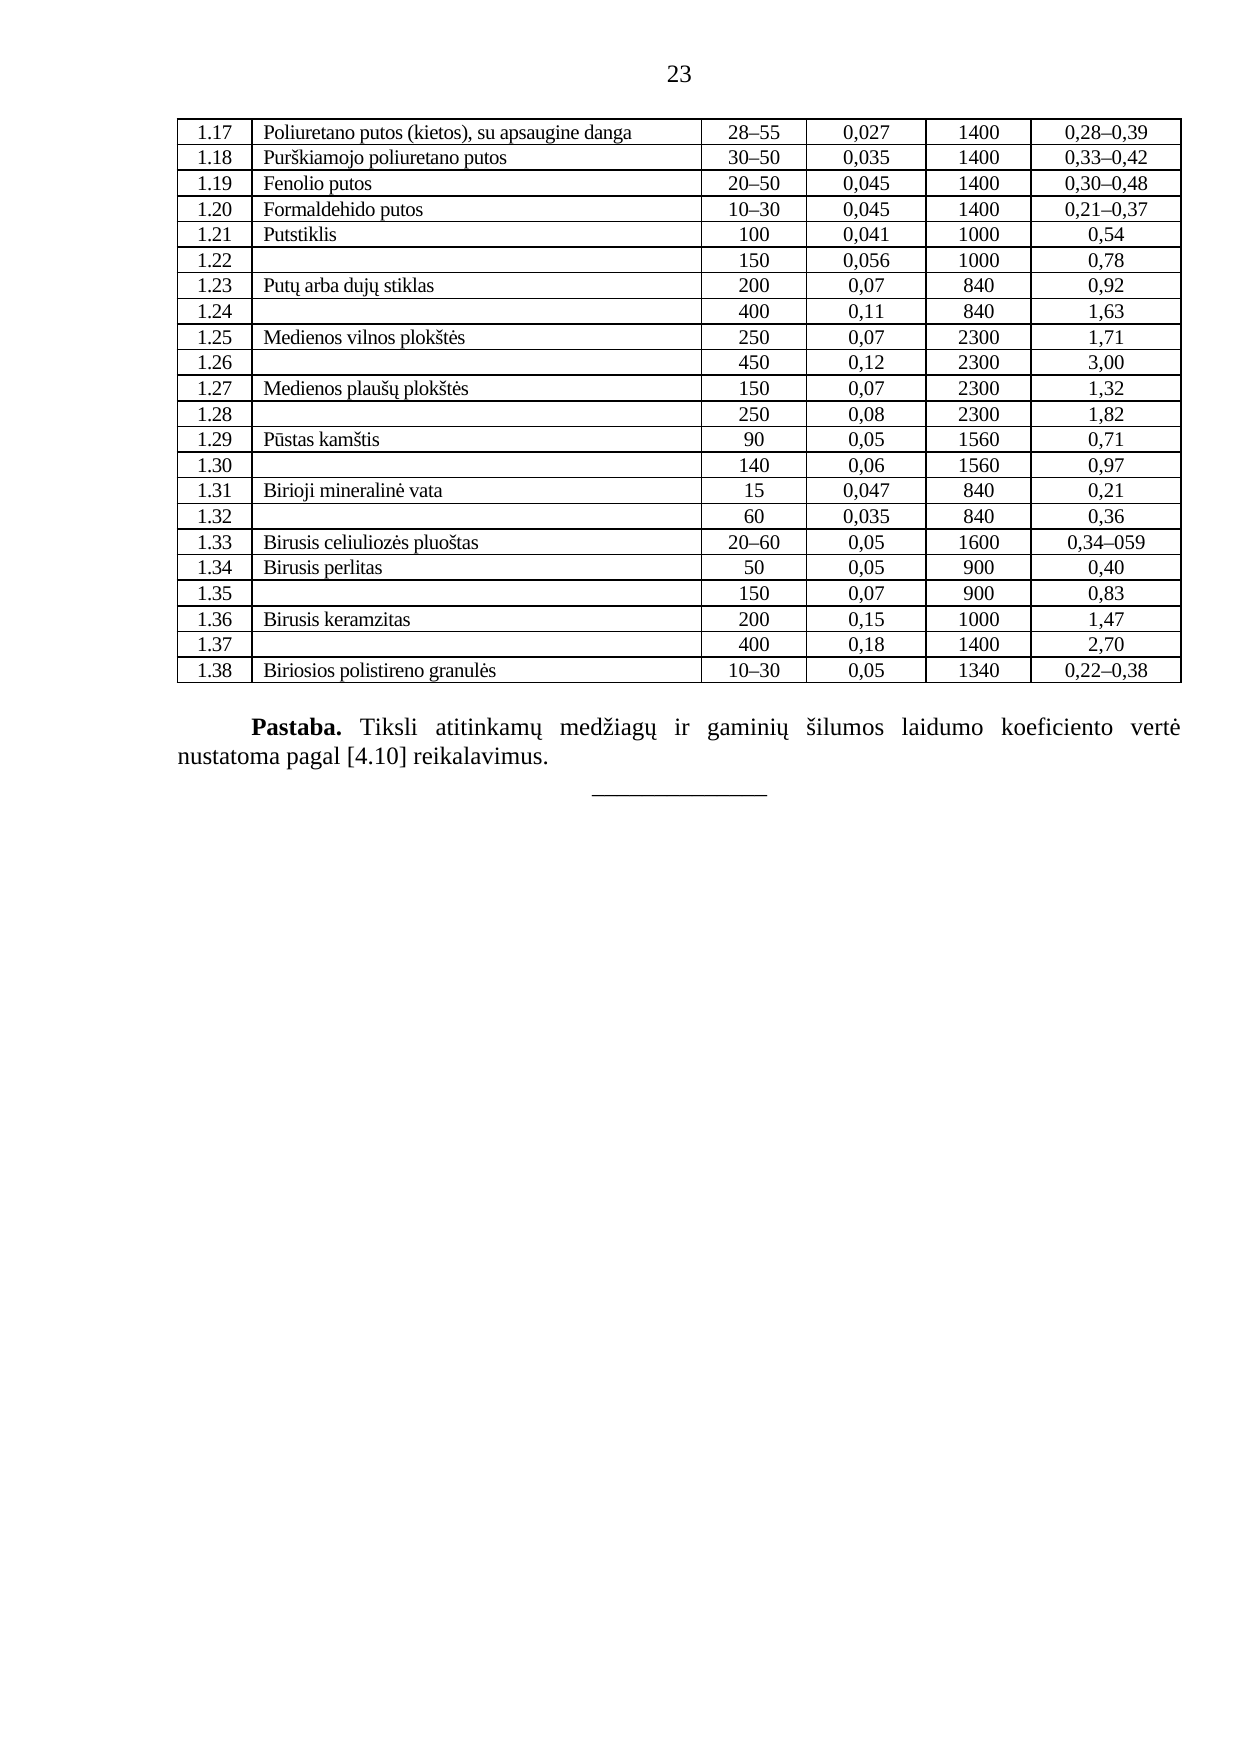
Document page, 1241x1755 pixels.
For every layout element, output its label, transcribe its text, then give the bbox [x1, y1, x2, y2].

table_cell 1000 [927, 222, 1030, 246]
table_cell 1.23 [178, 273, 251, 297]
table_cell 0,06 [807, 453, 925, 477]
table_cell 0,28–0,39 [1032, 120, 1180, 144]
table_cell 150 [702, 248, 806, 272]
table_cell 0,18 [807, 632, 925, 656]
table_cell 1400 [927, 171, 1030, 195]
table_cell 3,00 [1032, 350, 1180, 374]
table_cell 1.32 [178, 504, 251, 528]
table_cell 1.24 [178, 299, 251, 323]
table_cell [253, 350, 701, 374]
table_cell 0,92 [1032, 273, 1180, 297]
table_cell 0,045 [807, 171, 925, 195]
table_cell 1.17 [178, 120, 251, 144]
table_cell 0,30–0,48 [1032, 171, 1180, 195]
table_cell 1,63 [1032, 299, 1180, 323]
table_cell 400 [702, 299, 806, 323]
table_cell 0,05 [807, 530, 925, 554]
table_cell 1.34 [178, 555, 251, 579]
table_cell 0,07 [807, 325, 925, 349]
table_cell 900 [927, 555, 1030, 579]
table_cell 0,027 [807, 120, 925, 144]
table_cell 0,97 [1032, 453, 1180, 477]
table_cell [253, 402, 701, 426]
table_cell 1.20 [178, 197, 251, 221]
table_cell 0,05 [807, 427, 925, 451]
table_cell 30–50 [702, 145, 806, 169]
table_cell 0,83 [1032, 581, 1180, 605]
table_cell 400 [702, 632, 806, 656]
table_cell 20–50 [702, 171, 806, 195]
table_cell 2300 [927, 376, 1030, 400]
table_cell 1.37 [178, 632, 251, 656]
table_cell 1000 [927, 248, 1030, 272]
table_cell 0,07 [807, 581, 925, 605]
table_cell 2,70 [1032, 632, 1180, 656]
table_cell 140 [702, 453, 806, 477]
table_cell 0,15 [807, 607, 925, 631]
table_cell Pūstas kamštis [253, 427, 701, 451]
table_cell Putstiklis [253, 222, 701, 246]
table_cell 1.27 [178, 376, 251, 400]
table_cell 0,07 [807, 273, 925, 297]
table_cell 450 [702, 350, 806, 374]
table_cell 250 [702, 402, 806, 426]
table_cell Fenolio putos [253, 171, 701, 195]
table_cell 10–30 [702, 197, 806, 221]
table_cell 1,32 [1032, 376, 1180, 400]
table_cell 1.35 [178, 581, 251, 605]
table_cell [253, 453, 701, 477]
table_cell 1340 [927, 658, 1030, 682]
table_cell Birusis perlitas [253, 555, 701, 579]
table_cell 0,05 [807, 555, 925, 579]
table_cell 1.28 [178, 402, 251, 426]
table_cell 0,21 [1032, 478, 1180, 502]
table_cell 840 [927, 504, 1030, 528]
table_cell 0,22–0,38 [1032, 658, 1180, 682]
table_cell 50 [702, 555, 806, 579]
table_cell [253, 248, 701, 272]
table_cell 1400 [927, 632, 1030, 656]
table_cell 0,056 [807, 248, 925, 272]
table_cell 28–55 [702, 120, 806, 144]
table_cell 1000 [927, 607, 1030, 631]
table_cell 0,11 [807, 299, 925, 323]
table_cell 1400 [927, 120, 1030, 144]
table_cell 0,33–0,42 [1032, 145, 1180, 169]
table_cell 2300 [927, 402, 1030, 426]
table_cell Medienos plaušų plokštės [253, 376, 701, 400]
table_cell 0,07 [807, 376, 925, 400]
table_cell 1400 [927, 197, 1030, 221]
table_cell 200 [702, 273, 806, 297]
table_cell Poliuretano putos (kietos), su apsaugine danga [253, 120, 701, 144]
table_cell 840 [927, 478, 1030, 502]
table_cell 900 [927, 581, 1030, 605]
table_cell [253, 299, 701, 323]
table_cell 60 [702, 504, 806, 528]
table_cell 1.38 [178, 658, 251, 682]
table_cell 1600 [927, 530, 1030, 554]
table_cell 20–60 [702, 530, 806, 554]
table_cell 2300 [927, 325, 1030, 349]
table_cell 1.19 [178, 171, 251, 195]
table_cell 0,71 [1032, 427, 1180, 451]
text Pastaba. Tiksli atitinkamų medžiagų ir gaminių šilumos laidumo koeficiento vertė nustatoma pagal [4.10] reikalavimus. [177, 712, 1181, 770]
table_cell 1.33 [178, 530, 251, 554]
table_cell 150 [702, 581, 806, 605]
table_cell 0,047 [807, 478, 925, 502]
table_cell 1400 [927, 145, 1030, 169]
table_cell 0,36 [1032, 504, 1180, 528]
table_cell 0,05 [807, 658, 925, 682]
table_cell 1.31 [178, 478, 251, 502]
table_cell 0,21–0,37 [1032, 197, 1180, 221]
table_cell 1.26 [178, 350, 251, 374]
table_cell 1.25 [178, 325, 251, 349]
table_cell Formaldehido putos [253, 197, 701, 221]
table_cell 90 [702, 427, 806, 451]
table_cell Birusis keramzitas [253, 607, 701, 631]
table_cell 1560 [927, 427, 1030, 451]
text ______________ [177, 770, 1181, 798]
table_cell 1.22 [178, 248, 251, 272]
table_cell 0,54 [1032, 222, 1180, 246]
table_cell Purškiamojo poliuretano putos [253, 145, 701, 169]
table_cell 1560 [927, 453, 1030, 477]
table_cell 1.18 [178, 145, 251, 169]
table_cell 0,78 [1032, 248, 1180, 272]
table_cell [253, 632, 701, 656]
table_cell 2300 [927, 350, 1030, 374]
table_cell 100 [702, 222, 806, 246]
table_cell 15 [702, 478, 806, 502]
table_cell 0,08 [807, 402, 925, 426]
table_cell 250 [702, 325, 806, 349]
table_cell 0,045 [807, 197, 925, 221]
table_cell 1,71 [1032, 325, 1180, 349]
table_cell 1.29 [178, 427, 251, 451]
table_cell Birusis celiuliozės pluoštas [253, 530, 701, 554]
table_cell 1.30 [178, 453, 251, 477]
table_cell 840 [927, 273, 1030, 297]
table_cell 0,40 [1032, 555, 1180, 579]
table_cell 0,041 [807, 222, 925, 246]
table_cell 840 [927, 299, 1030, 323]
table_cell Biriosios polistireno granulės [253, 658, 701, 682]
table_cell 0,34–059 [1032, 530, 1180, 554]
table_cell 0,12 [807, 350, 925, 374]
table_cell 200 [702, 607, 806, 631]
table_cell 1,82 [1032, 402, 1180, 426]
table_cell Putų arba dujų stiklas [253, 273, 701, 297]
table_cell 1.21 [178, 222, 251, 246]
table_cell 1.36 [178, 607, 251, 631]
table_cell Birioji mineralinė vata [253, 478, 701, 502]
table_cell [253, 581, 701, 605]
table_cell 0,035 [807, 504, 925, 528]
table_cell 0,035 [807, 145, 925, 169]
table_cell [253, 504, 701, 528]
table_cell Medienos vilnos plokštės [253, 325, 701, 349]
table_cell 150 [702, 376, 806, 400]
table_cell 1,47 [1032, 607, 1180, 631]
table_cell 10–30 [702, 658, 806, 682]
